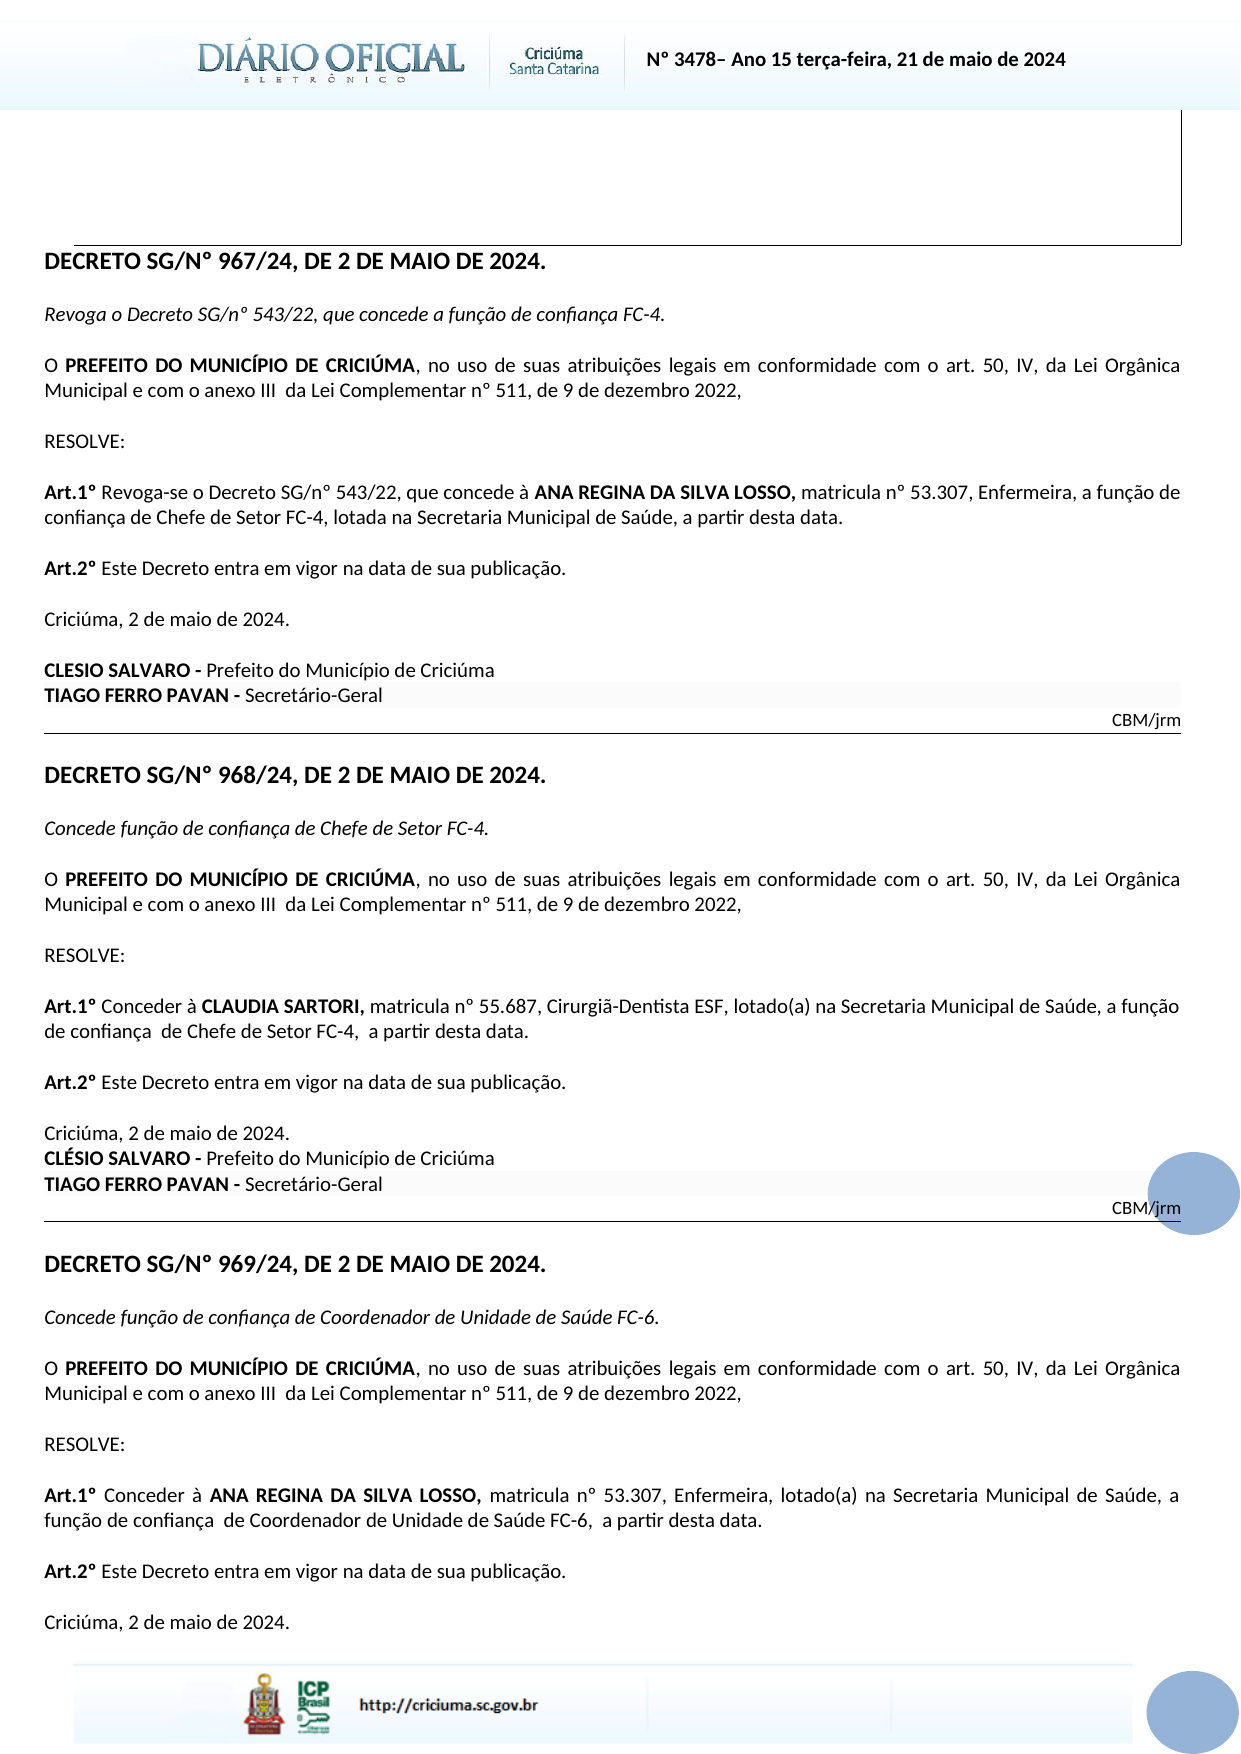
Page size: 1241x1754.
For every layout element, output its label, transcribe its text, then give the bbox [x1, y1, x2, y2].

text TIAGO FERRO PAVAN - Secretário-Geral [44, 682, 1181, 708]
text DECRETO SG/Nº 968/24, DE 2 DE MAIO DE 2024. [44, 759, 1181, 790]
text Concede função de confiança de Coordenador de Unidade de Saúde FC-6. [44, 1304, 1181, 1329]
text RESOLVE: [44, 1431, 1181, 1456]
text Criciúma, 2 de maio de 2024. [44, 606, 1181, 632]
text Art.1º Revoga-se o Decreto SG/nº 543/22, que concede à ANA REGINA DA SILVA LOSSO, matricula nº 53.307, Enfermeira, a função de confiança de Chefe de Setor FC-4, lotada na Secretaria Municipal de Saúde, a partir desta data. [44, 479, 1181, 530]
text Art.2º Este Decreto entra em vigor na data de sua publicação. [44, 1069, 1181, 1095]
text Concede função de confiança de Chefe de Setor FC-4. [44, 815, 1181, 841]
text CLESIO SALVARO - Prefeito do Município de Criciúma [44, 657, 1181, 682]
text TIAGO FERRO PAVAN - Secretário-Geral [44, 1171, 1154, 1196]
text O PREFEITO DO MUNICÍPIO DE CRICIÚMA, no uso de suas atribuições legais em conformidade com o art. 50, IV, da Lei Orgânica Municipal e com o anexo III da Lei Complementar nº 511, de 9 de dezembro 2022, [44, 866, 1181, 917]
text Criciúma, 2 de maio de 2024. [44, 1609, 1181, 1634]
text Art.1º Conceder à CLAUDIA SARTORI, matricula nº 55.687, Cirurgiã-Dentista ESF, lotado(a) na Secretaria Municipal de Saúde, a função de confiança de Chefe de Setor FC-4, a partir desta data. [44, 993, 1181, 1044]
text Art.2º Este Decreto entra em vigor na data de sua publicação. [44, 555, 1181, 581]
text Art.1º Conceder à ANA REGINA DA SILVA LOSSO, matricula nº 53.307, Enfermeira, lotado(a) na Secretaria Municipal de Saúde, a função de confiança de Coordenador de Unidade de Saúde FC-6, a partir desta data. [44, 1482, 1181, 1533]
text Revoga o Decreto SG/nº 543/22, que concede a função de confiança FC-4. [44, 301, 1181, 327]
text O PREFEITO DO MUNICÍPIO DE CRICIÚMA, no uso de suas atribuições legais em conformidade com o art. 50, IV, da Lei Orgânica Municipal e com o anexo III da Lei Complementar nº 511, de 9 de dezembro 2022, [44, 352, 1181, 403]
text RESOLVE: [44, 428, 1181, 454]
text RESOLVE: [44, 942, 1181, 968]
text DECRETO SG/Nº 969/24, DE 2 DE MAIO DE 2024. [44, 1248, 1181, 1278]
text O PREFEITO DO MUNICÍPIO DE CRICIÚMA, no uso de suas atribuições legais em conformidade com o art. 50, IV, da Lei Orgânica Municipal e com o anexo III da Lei Complementar nº 511, de 9 de dezembro 2022, [44, 1355, 1181, 1406]
text Art.2º Este Decreto entra em vigor na data de sua publicação. [44, 1558, 1181, 1583]
text CBM/jrm [44, 708, 1181, 733]
text Criciúma, 2 de maio de 2024. [44, 1120, 1181, 1146]
text CBM/jrm [44, 1196, 1158, 1221]
text CLÉSIO SALVARO - Prefeito do Município de Criciúma [44, 1146, 1181, 1171]
text DECRETO SG/Nº 967/24, DE 2 DE MAIO DE 2024. [44, 245, 1181, 276]
